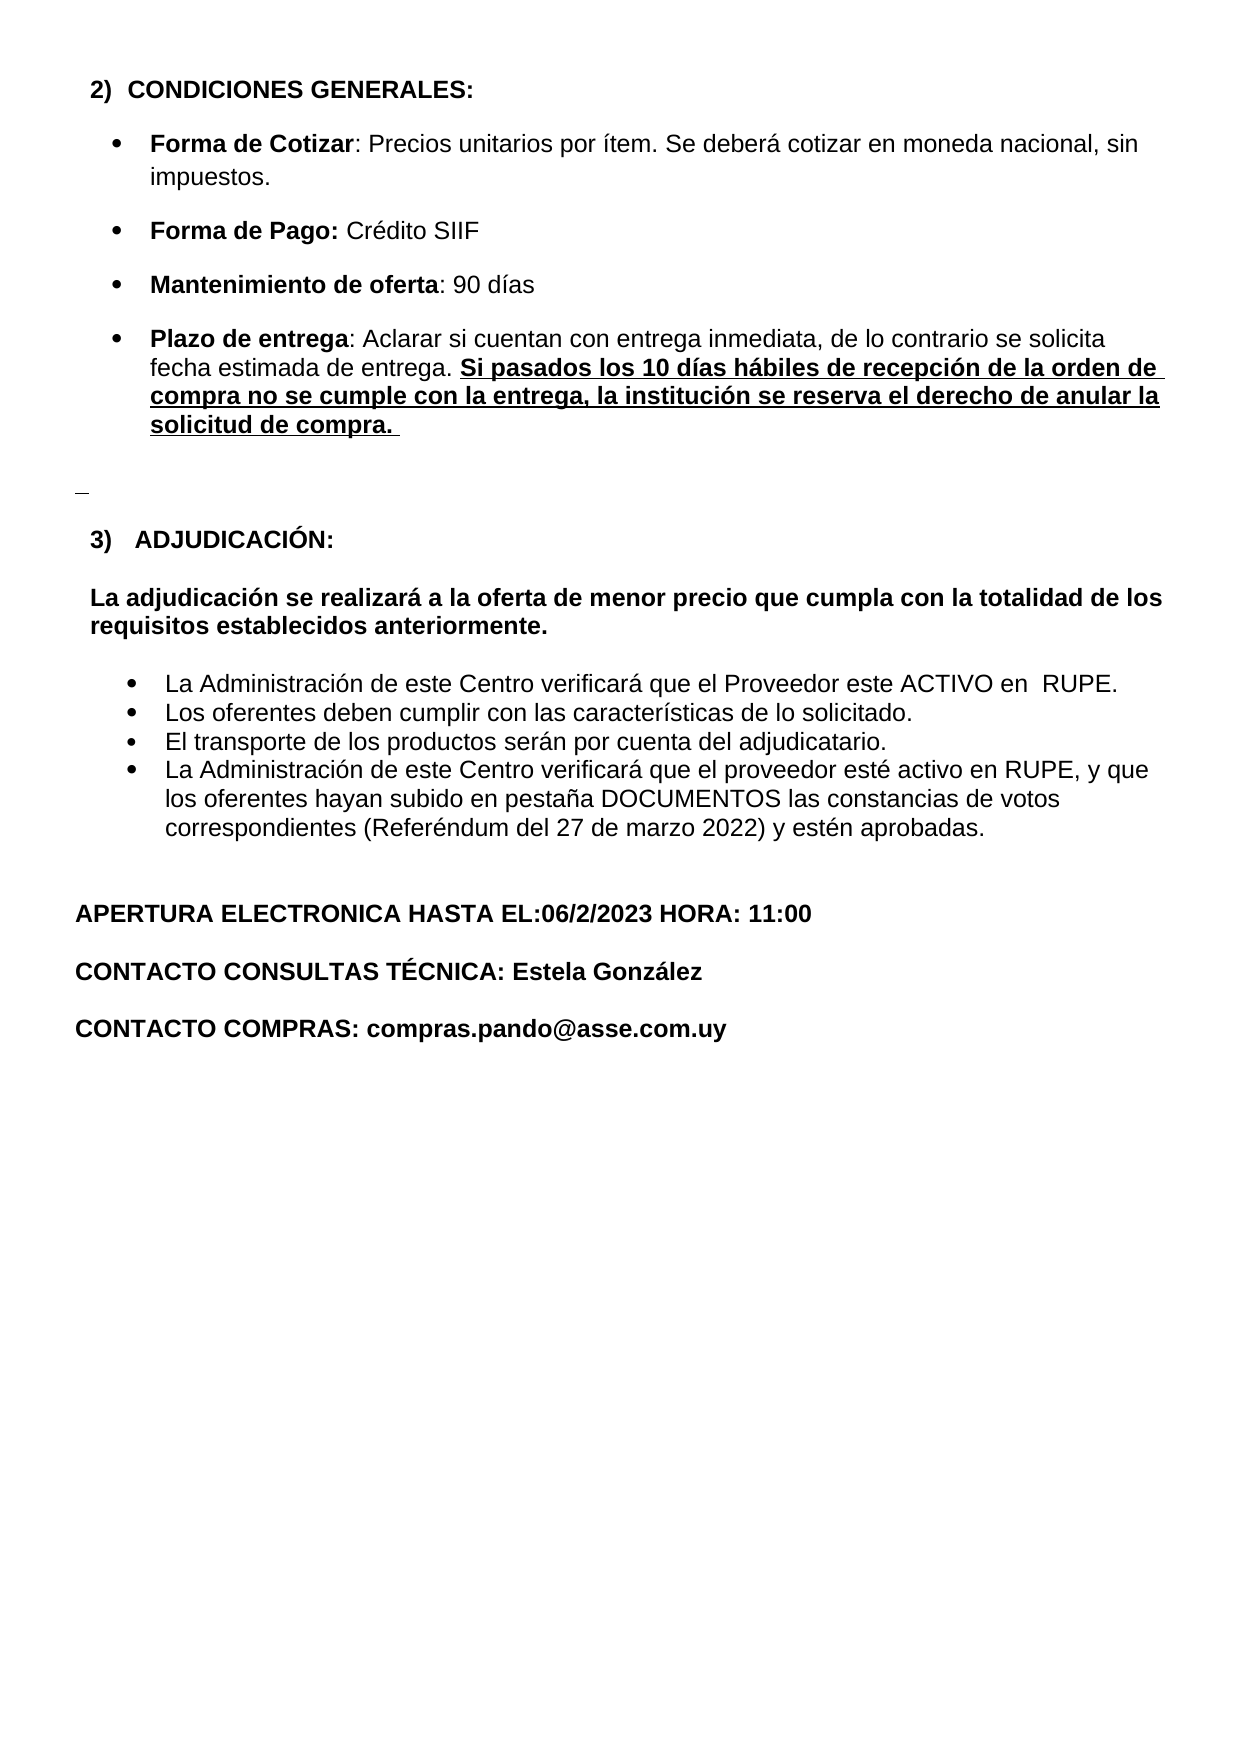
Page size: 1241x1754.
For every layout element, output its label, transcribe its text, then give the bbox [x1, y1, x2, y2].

list Forma de Pago: Crédito SIIF [112, 216, 1165, 245]
list La Administración de este Centro verificará que el Proveedor este ACTIVO en RUPE. [127, 669, 1165, 698]
list ADJUDICACIÓN: [90, 525, 1165, 554]
list Plazo de entrega: Aclarar si cuentan con entrega inmediata, de lo contrario se solicita fecha estimada de entrega. Si pasados los 10 días hábiles de recepción de la orden de compra no se cumple con la entrega, la institución se reserva el derecho de anular la solicitud de compra. [112, 324, 1165, 439]
list Mantenimiento de oferta: 90 días [112, 270, 1165, 299]
text APERTURA ELECTRONICA HASTA EL:06/2/2023 HORA: 11:00 [75, 899, 1165, 928]
text CONTACTO CONSULTAS TÉCNICA: Estela González [75, 957, 1165, 985]
text CONTACTO COMPRAS: compras.pando@asse.com.uy [75, 1014, 1165, 1043]
list El transporte de los productos serán por cuenta del adjudicatario. [127, 727, 1165, 755]
list Forma de Cotizar: Precios unitarios por ítem. Se deberá cotizar en moneda nacional, sin impuestos. [112, 129, 1165, 191]
list Los oferentes deben cumplir con las características de lo solicitado. [127, 698, 1165, 727]
text La adjudicación se realizará a la oferta de menor precio que cumpla con la totalidad de los requisitos establecidos anteriormente. [90, 583, 1165, 640]
list La Administración de este Centro verificará que el proveedor esté activo en RUPE, y que los oferentes hayan subido en pestaña DOCUMENTOS las constancias de votos correspondientes (Referéndum del 27 de marzo 2022) y estén aprobadas. [127, 755, 1165, 842]
list CONDICIONES GENERALES: [90, 75, 1165, 104]
